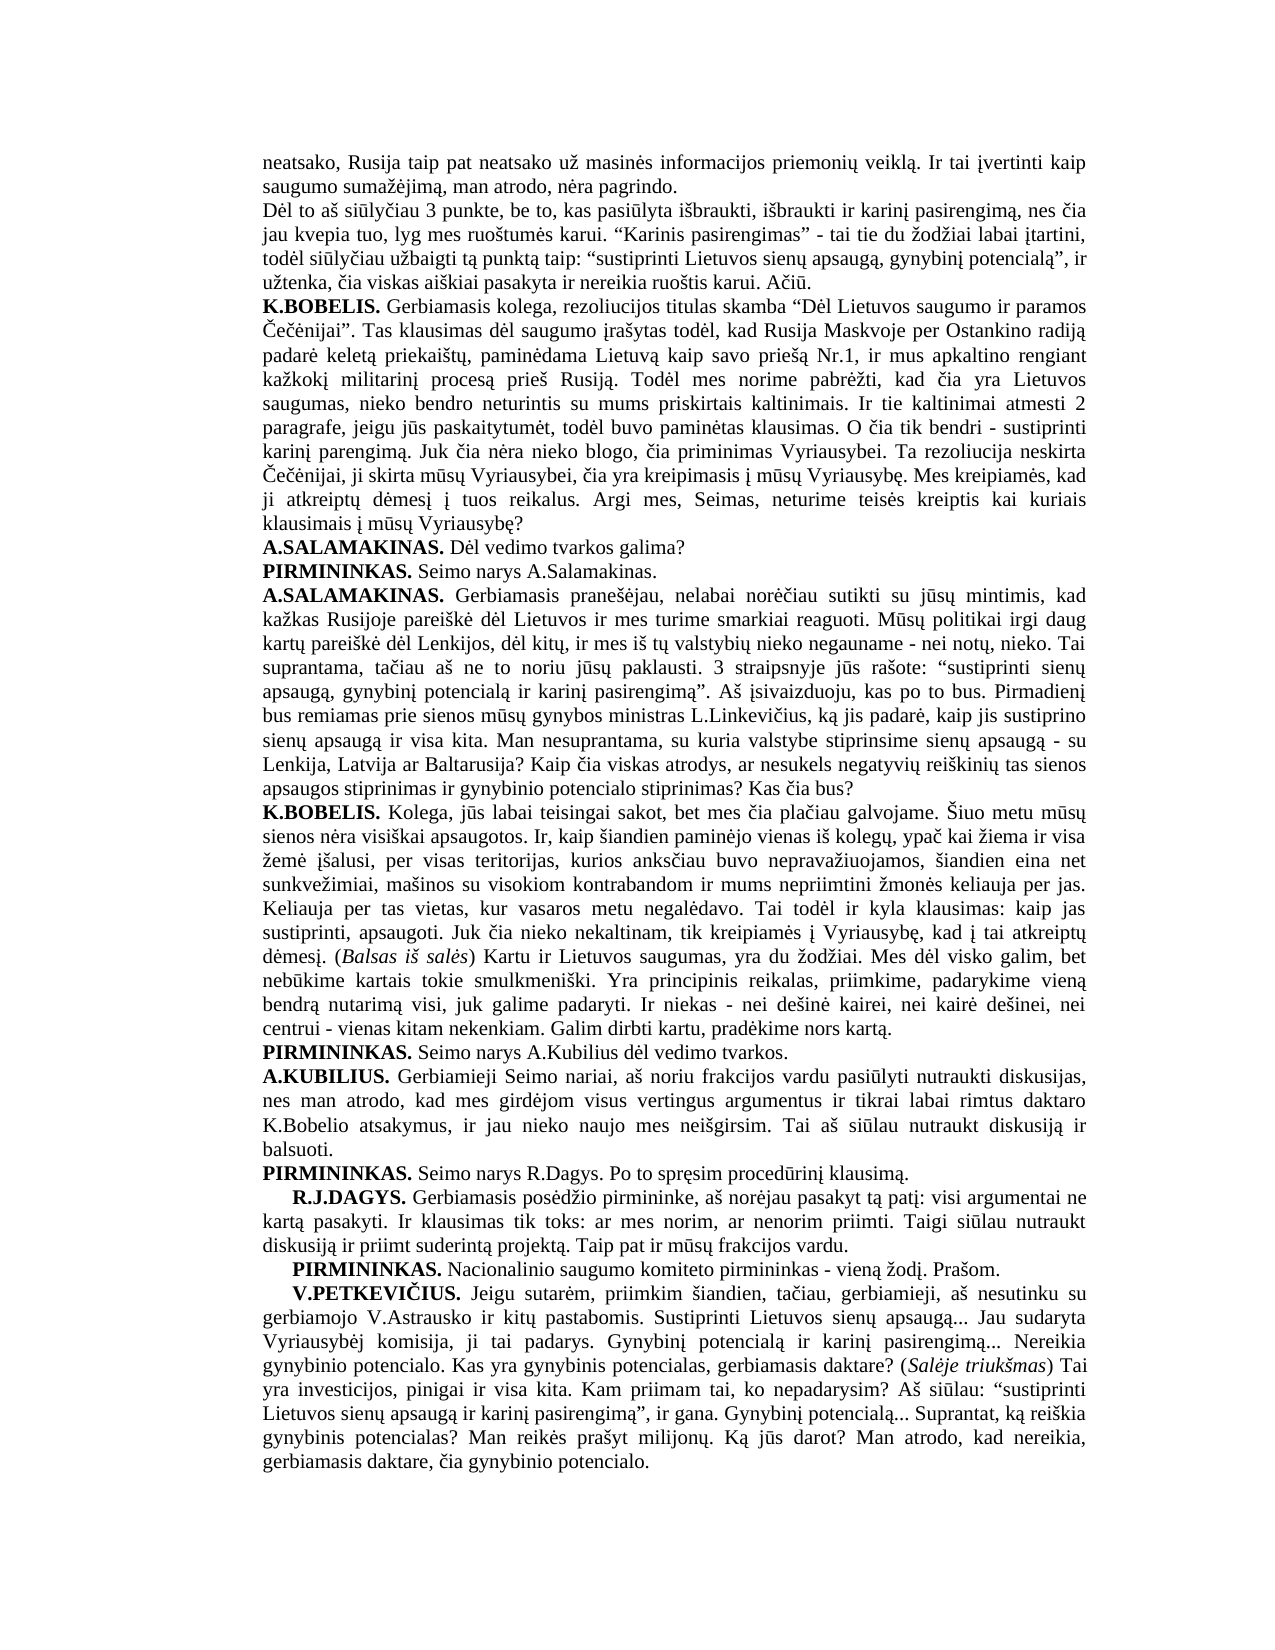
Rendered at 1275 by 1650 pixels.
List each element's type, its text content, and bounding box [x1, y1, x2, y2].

text K.BOBELIS. Gerbiamasis kolega, rezoliucijos titulas skamba “Dėl Lietuvos saugumo ir paramos Čečėnijai”. Tas klausimas dėl saugumo įrašytas todėl, kad Rusija Maskvoje per Ostankino radiją padarė keletą priekaištų, paminėdama Lietuvą kaip savo priešą Nr.1, ir mus apkaltino rengiant kažkokį militarinį procesą prieš Rusiją. Todėl mes norime pabrėžti, kad čia yra Lietuvos saugumas, nieko bendro neturintis su mums priskirtais kaltinimais. Ir tie kaltinimai atmesti 2 paragrafe, jeigu jūs paskaitytumėt, todėl buvo paminėtas klausimas. O čia tik bendri - sustiprinti karinį parengimą. Juk čia nėra nieko blogo, čia priminimas Vyriausybei. Ta rezoliucija neskirta Čečėnijai, ji skirta mūsų Vyriausybei, čia yra kreipimasis į mūsų Vyriausybę. Mes kreipiamės, kad ji atkreiptų dėmesį į tuos reikalus. Argi mes, Seimas, neturime teisės kreiptis kai kuriais klausimais į mūsų Vyriausybę? [262, 294, 1087, 535]
text K.BOBELIS. Kolega, jūs labai teisingai sakot, bet mes čia plačiau galvojame. Šiuo metu mūsų sienos nėra visiškai apsaugotos. Ir, kaip šiandien paminėjo vienas iš kolegų, ypač kai žiema ir visa žemė įšalusi, per visas teritorijas, kurios anksčiau buvo nepravažiuojamos, šiandien eina net sunkvežimiai, mašinos su visokiom kontrabandom ir mums nepriimtini žmonės keliauja per jas. Keliauja per tas vietas, kur vasaros metu negalėdavo. Tai todėl ir kyla klausimas: kaip jas sustiprinti, apsaugoti. Juk čia nieko nekaltinam, tik kreipiamės į Vyriausybę, kad į tai atkreiptų dėmesį. (Balsas iš salės) Kartu ir Lietuvos saugumas, yra du žodžiai. Mes dėl visko galim, bet nebūkime kartais tokie smulkmeniški. Yra principinis reikalas, priimkime, padarykime vieną bendrą nutarimą visi, juk galime padaryti. Ir niekas - nei dešinė kairei, nei kairė dešinei, nei centrui - vienas kitam nekenkiam. Galim dirbti kartu, pradėkime nors kartą. [262, 800, 1087, 1040]
text PIRMININKAS. Seimo narys A.Kubilius dėl vedimo tvarkos. [262, 1040, 1087, 1064]
text A.SALAMAKINAS. Gerbiamasis pranešėjau, nelabai norėčiau sutikti su jūsų mintimis, kad kažkas Rusijoje pareiškė dėl Lietuvos ir mes turime smarkiai reaguoti. Mūsų politikai irgi daug kartų pareiškė dėl Lenkijos, dėl kitų, ir mes iš tų valstybių nieko negauname - nei notų, nieko. Tai suprantama, tačiau aš ne to noriu jūsų paklausti. 3 straipsnyje jūs rašote: “sustiprinti sienų apsaugą, gynybinį potencialą ir karinį pasirengimą”. Aš įsivaizduoju, kas po to bus. Pirmadienį bus remiamas prie sienos mūsų gynybos ministras L.Linkevičius, ką jis padarė, kaip jis sustiprino sienų apsaugą ir visa kita. Man nesuprantama, su kuria valstybe stiprinsime sienų apsaugą - su Lenkija, Latvija ar Baltarusija? Kaip čia viskas atrodys, ar nesukels negatyvių reiškinių tas sienos apsaugos stiprinimas ir gynybinio potencialo stiprinimas? Kas čia bus? [262, 583, 1087, 800]
text PIRMININKAS. Seimo narys R.Dagys. Po to spręsim procedūrinį klausimą. [262, 1161, 1087, 1185]
text R.J.DAGYS. Gerbiamasis posėdžio pirmininke, aš norėjau pasakyt tą patį: visi argumentai ne kartą pasakyti. Ir klausimas tik toks: ar mes norim, ar nenorim priimti. Taigi siūlau nutraukt diskusiją ir priimt suderintą projektą. Taip pat ir mūsų frakcijos vardu. [262, 1185, 1087, 1257]
text neatsako, Rusija taip pat neatsako už masinės informacijos priemonių veiklą. Ir tai įvertinti kaip saugumo sumažėjimą, man atrodo, nėra pagrindo. [262, 150, 1087, 198]
text PIRMININKAS. Seimo narys A.Salamakinas. [262, 559, 1087, 583]
text PIRMININKAS. Nacionalinio saugumo komiteto pirmininkas - vieną žodį. Prašom. [262, 1257, 1087, 1281]
text V.PETKEVIČIUS. Jeigu sutarėm, priimkim šiandien, tačiau, gerbiamieji, aš nesutinku su gerbiamojo V.Astrausko ir kitų pastabomis. Sustiprinti Lietuvos sienų apsaugą... Jau sudaryta Vyriausybėj komisija, ji tai padarys. Gynybinį potencialą ir karinį pasirengimą... Nereikia gynybinio potencialo. Kas yra gynybinis potencialas, gerbiamasis daktare? (Salėje triukšmas) Tai yra investicijos, pinigai ir visa kita. Kam priimam tai, ko nepadarysim? Aš siūlau: “sustiprinti Lietuvos sienų apsaugą ir karinį pasirengimą”, ir gana. Gynybinį potencialą... Suprantat, ką reiškia gynybinis potencialas? Man reikės prašyt milijonų. Ką jūs darot? Man atrodo, kad nereikia, gerbiamasis daktare, čia gynybinio potencialo. [262, 1281, 1087, 1473]
text Dėl to aš siūlyčiau 3 punkte, be to, kas pasiūlyta išbraukti, išbraukti ir karinį pasirengimą, nes čia jau kvepia tuo, lyg mes ruoštumės karui. “Karinis pasirengimas” - tai tie du žodžiai labai įtartini, todėl siūlyčiau užbaigti tą punktą taip: “sustiprinti Lietuvos sienų apsaugą, gynybinį potencialą”, ir užtenka, čia viskas aiškiai pasakyta ir nereikia ruoštis karui. Ačiū. [262, 198, 1087, 294]
text A.SALAMAKINAS. Dėl vedimo tvarkos galima? [262, 535, 1087, 559]
text A.KUBILIUS. Gerbiamieji Seimo nariai, aš noriu frakcijos vardu pasiūlyti nutraukti diskusijas, nes man atrodo, kad mes girdėjom visus vertingus argumentus ir tikrai labai rimtus daktaro K.Bobelio atsakymus, ir jau nieko naujo mes neišgirsim. Tai aš siūlau nutraukt diskusiją ir balsuoti. [262, 1064, 1087, 1161]
